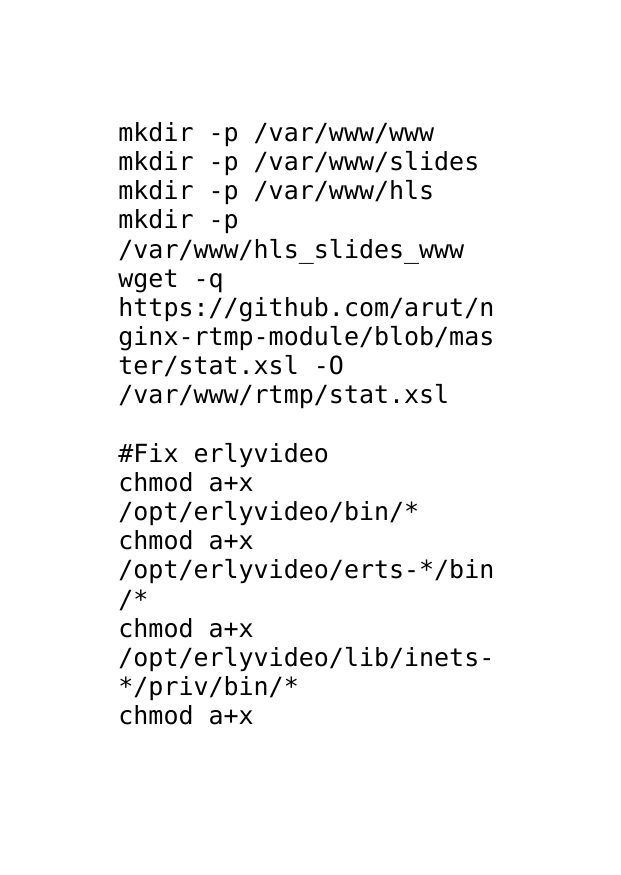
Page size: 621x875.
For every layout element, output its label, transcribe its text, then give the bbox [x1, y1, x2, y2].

text mkdir -p /var/www/www mkdir -p /var/www/slides mkdir -p /var/www/hls mkdir -p /var/www/hls_slides_www wget -q https://github.com/arut/nginx-rtmp-module/blob/master/stat.xsl -O /var/www/rtmp/stat.xsl #Fix erlyvideo chmod a+x /opt/erlyvideo/bin/* chmod a+x /opt/erlyvideo/erts-*/bin/* chmod a+x /opt/erlyvideo/lib/inets-*/priv/bin/* chmod a+x [118, 118, 502, 731]
